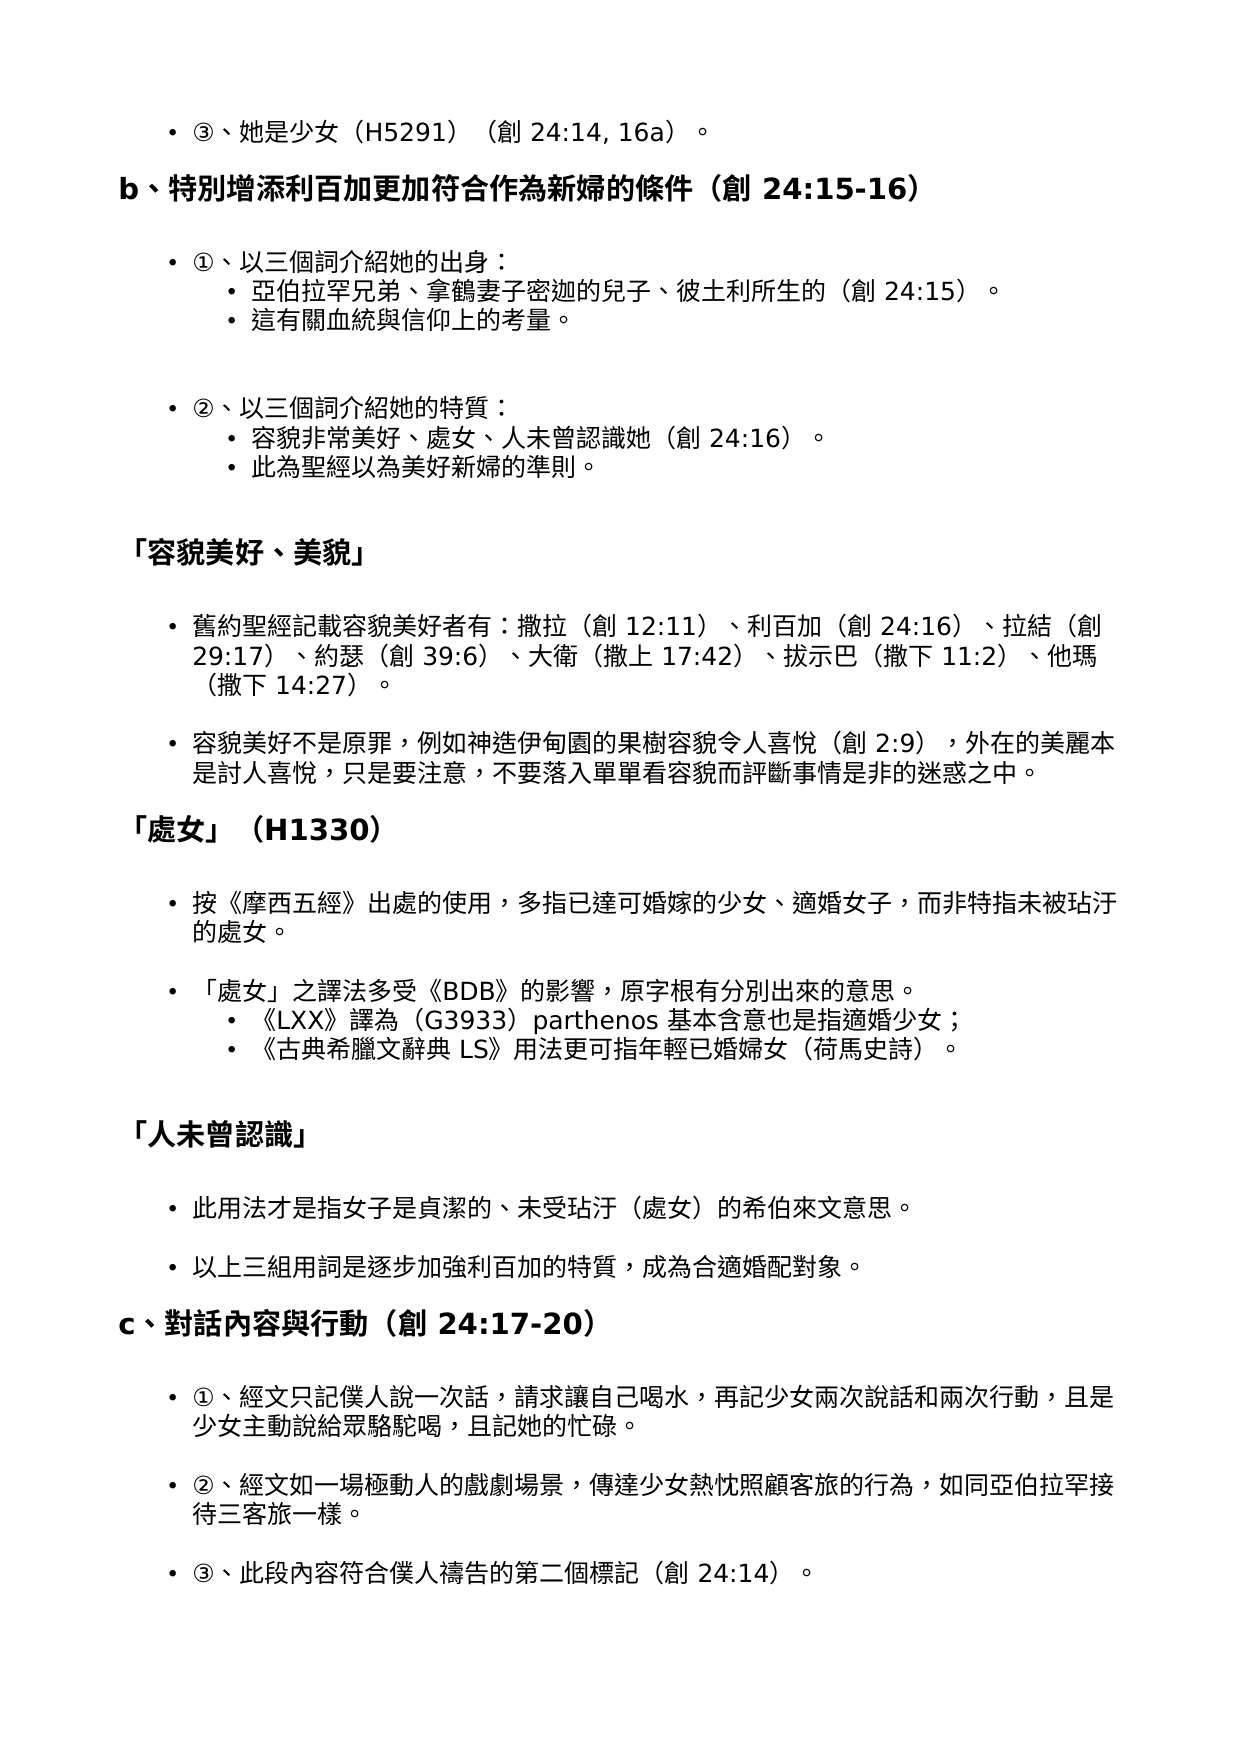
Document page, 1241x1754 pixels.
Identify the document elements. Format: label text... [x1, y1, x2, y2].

list ①、經文只記僕人說一次話，請求讓自己喝水，再記少女兩次說話和兩次行動，且是少女主動說給眾駱駝喝，且記她的忙碌。 [177, 1383, 1122, 1442]
list 容貌非常美好、處女、人未曾認識她（創 24:16）。 [236, 424, 1122, 453]
subtitle 「人未曾認識」 [118, 1119, 1122, 1153]
list 按《摩西五經》出處的使用，多指已達可婚嫁的少女、適婚女子，而非特指未被玷汙的處女。 [177, 889, 1122, 947]
list ①、以三個詞介紹她的出身： [177, 248, 1122, 277]
list ②、經文如一場極動人的戲劇場景，傳達少女熱忱照顧客旅的行為，如同亞伯拉罕接待三客旅一樣。 [177, 1471, 1122, 1529]
list 亞伯拉罕兄弟、拿鶴妻子密迦的兒子、彼土利所生的（創 24:15）。 [236, 277, 1122, 307]
list ③、此段內容符合僕人禱告的第二個標記（創 24:14）。 [177, 1559, 1122, 1588]
list 這有關血統與信仰上的考量。 [236, 307, 1122, 336]
list 舊約聖經記載容貌美好者有：撒拉（創 12:11）、利百加（創 24:16）、拉結（創 29:17）、約瑟（創 39:6）、大衛（撒上 17:42）、拔示巴（撒下 11:2）、他瑪（撒下 14:27）。 [177, 613, 1122, 700]
list ②、以三個詞介紹她的特質： [177, 395, 1122, 424]
list 《LXX》譯為（G3933）parthenos 基本含意也是指適婚少女； [236, 1006, 1122, 1035]
list 《古典希臘文辭典 LS》用法更可指年輕已婚婦女（荷馬史詩）。 [236, 1035, 1122, 1064]
list 以上三組用詞是逐步加強利百加的特質，成為合適婚配對象。 [177, 1253, 1122, 1282]
list 此為聖經以為美好新婦的準則。 [236, 453, 1122, 482]
list ③、她是少女（H5291）（創 24:14, 16a）。 [177, 118, 1122, 147]
subtitle c、對話內容與行動（創 24:17-20） [118, 1307, 1122, 1341]
subtitle 「處女」（H1330） [118, 813, 1122, 847]
subtitle b、特別增添利百加更加符合作為新婦的條件（創 24:15-16） [118, 172, 1122, 206]
list 此用法才是指女子是貞潔的、未受玷汙（處女）的希伯來文意思。 [177, 1194, 1122, 1224]
list 容貌美好不是原罪，例如神造伊甸園的果樹容貌令人喜悅（創 2:9），外在的美麗本是討人喜悅，只是要注意，不要落入單單看容貌而評斷事情是非的迷惑之中。 [177, 729, 1122, 788]
subtitle 「容貌美好、美貌」 [118, 537, 1122, 571]
list 「處女」之譯法多受《BDB》的影響，原字根有分別出來的意思。 [177, 977, 1122, 1006]
